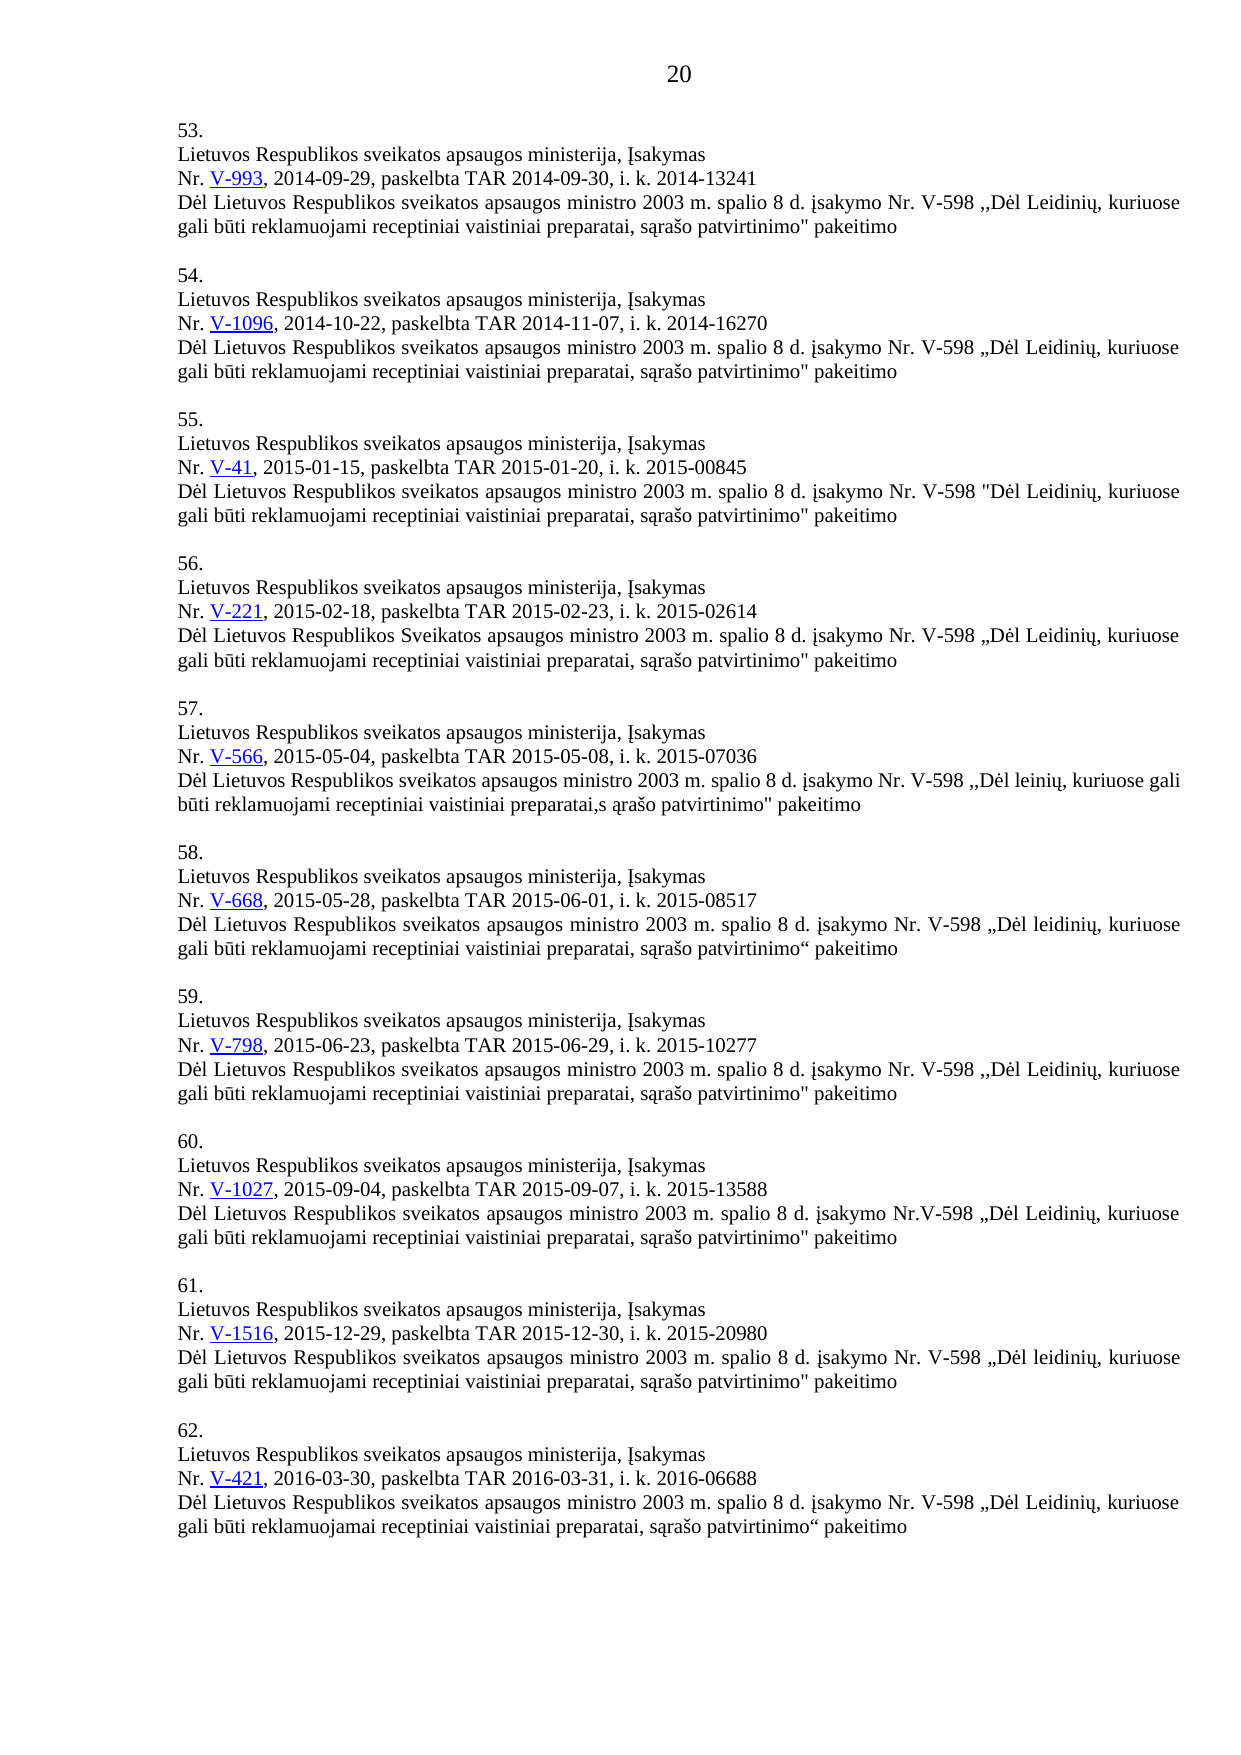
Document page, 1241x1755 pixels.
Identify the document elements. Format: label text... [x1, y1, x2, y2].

text Nr. V-993, 2014-09-29, paskelbta TAR 2014-09-30, i. k. 2014-13241 [177, 166, 1181, 190]
text Dėl Lietuvos Respublikos sveikatos apsaugos ministro 2003 m. spalio 8 d. įsakymo Nr. V-598 ,,Dėl Leidinių, kuriuose gali būti reklamuojami receptiniai vaistiniai preparatai, sąrašo patvirtinimo" pakeitimo [177, 1057, 1181, 1105]
text Nr. V-41, 2015-01-15, paskelbta TAR 2015-01-20, i. k. 2015-00845 [177, 455, 1181, 479]
text Nr. V-221, 2015-02-18, paskelbta TAR 2015-02-23, i. k. 2015-02614 [177, 599, 1181, 623]
text 53. [177, 118, 1181, 142]
text Lietuvos Respublikos sveikatos apsaugos ministerija, Įsakymas [177, 575, 1181, 599]
text Nr. V-668, 2015-05-28, paskelbta TAR 2015-06-01, i. k. 2015-08517 [177, 888, 1181, 912]
text Lietuvos Respublikos sveikatos apsaugos ministerija, Įsakymas [177, 1442, 1181, 1466]
text 58. [177, 840, 1181, 864]
text Dėl Lietuvos Respublikos sveikatos apsaugos ministro 2003 m. spalio 8 d. įsakymo Nr. V-598 ,,Dėl Leidinių, kuriuose gali būti reklamuojami receptiniai vaistiniai preparatai, sąrašo patvirtinimo" pakeitimo [177, 190, 1181, 238]
text 54. [177, 262, 1181, 287]
text Lietuvos Respublikos sveikatos apsaugos ministerija, Įsakymas [177, 1153, 1181, 1177]
text Dėl Lietuvos Respublikos Sveikatos apsaugos ministro 2003 m. spalio 8 d. įsakymo Nr. V-598 „Dėl Leidinių, kuriuose gali būti reklamuojami receptiniai vaistiniai preparatai, sąrašo patvirtinimo" pakeitimo [177, 623, 1181, 672]
text Lietuvos Respublikos sveikatos apsaugos ministerija, Įsakymas [177, 142, 1181, 166]
text 61. [177, 1273, 1181, 1297]
text Dėl Lietuvos Respublikos sveikatos apsaugos ministro 2003 m. spalio 8 d. įsakymo Nr. V-598 „Dėl leidinių, kuriuose gali būti reklamuojami receptiniai vaistiniai preparatai, sąrašo patvirtinimo“ pakeitimo [177, 912, 1181, 960]
text Lietuvos Respublikos sveikatos apsaugos ministerija, Įsakymas [177, 1297, 1181, 1321]
text Nr. V-1027, 2015-09-04, paskelbta TAR 2015-09-07, i. k. 2015-13588 [177, 1177, 1181, 1201]
text 56. [177, 551, 1181, 575]
text 62. [177, 1417, 1181, 1442]
text Nr. V-1096, 2014-10-22, paskelbta TAR 2014-11-07, i. k. 2014-16270 [177, 311, 1181, 335]
text Dėl Lietuvos Respublikos sveikatos apsaugos ministro 2003 m. spalio 8 d. įsakymo Nr. V-598 „Dėl leidinių, kuriuose gali būti reklamuojami receptiniai vaistiniai preparatai, sąrašo patvirtinimo" pakeitimo [177, 1345, 1181, 1393]
text Lietuvos Respublikos sveikatos apsaugos ministerija, Įsakymas [177, 1008, 1181, 1032]
text Nr. V-421, 2016-03-30, paskelbta TAR 2016-03-31, i. k. 2016-06688 [177, 1466, 1181, 1490]
text Nr. V-1516, 2015-12-29, paskelbta TAR 2015-12-30, i. k. 2015-20980 [177, 1321, 1181, 1345]
text Nr. V-798, 2015-06-23, paskelbta TAR 2015-06-29, i. k. 2015-10277 [177, 1032, 1181, 1057]
text Dėl Lietuvos Respublikos sveikatos apsaugos ministro 2003 m. spalio 8 d. įsakymo Nr. V-598 „Dėl Leidinių, kuriuose gali būti reklamuojamai receptiniai vaistiniai preparatai, sąrašo patvirtinimo“ pakeitimo [177, 1490, 1181, 1538]
text Dėl Lietuvos Respublikos sveikatos apsaugos ministro 2003 m. spalio 8 d. įsakymo Nr. V-598 ,,Dėl leinių, kuriuose gali būti reklamuojami receptiniai vaistiniai preparatai,s ąrašo patvirtinimo" pakeitimo [177, 768, 1181, 816]
text Lietuvos Respublikos sveikatos apsaugos ministerija, Įsakymas [177, 431, 1181, 455]
text Lietuvos Respublikos sveikatos apsaugos ministerija, Įsakymas [177, 864, 1181, 888]
text 57. [177, 696, 1181, 720]
text 60. [177, 1129, 1181, 1153]
text 55. [177, 407, 1181, 431]
text Lietuvos Respublikos sveikatos apsaugos ministerija, Įsakymas [177, 720, 1181, 744]
text 59. [177, 984, 1181, 1008]
text Dėl Lietuvos Respublikos sveikatos apsaugos ministro 2003 m. spalio 8 d. įsakymo Nr.V-598 „Dėl Leidinių, kuriuose gali būti reklamuojami receptiniai vaistiniai preparatai, sąrašo patvirtinimo" pakeitimo [177, 1201, 1181, 1249]
text Lietuvos Respublikos sveikatos apsaugos ministerija, Įsakymas [177, 287, 1181, 311]
text Dėl Lietuvos Respublikos sveikatos apsaugos ministro 2003 m. spalio 8 d. įsakymo Nr. V-598 "Dėl Leidinių, kuriuose gali būti reklamuojami receptiniai vaistiniai preparatai, sąrašo patvirtinimo" pakeitimo [177, 479, 1181, 527]
text Nr. V-566, 2015-05-04, paskelbta TAR 2015-05-08, i. k. 2015-07036 [177, 744, 1181, 768]
text Dėl Lietuvos Respublikos sveikatos apsaugos ministro 2003 m. spalio 8 d. įsakymo Nr. V-598 „Dėl Leidinių, kuriuose gali būti reklamuojami receptiniai vaistiniai preparatai, sąrašo patvirtinimo" pakeitimo [177, 335, 1181, 383]
